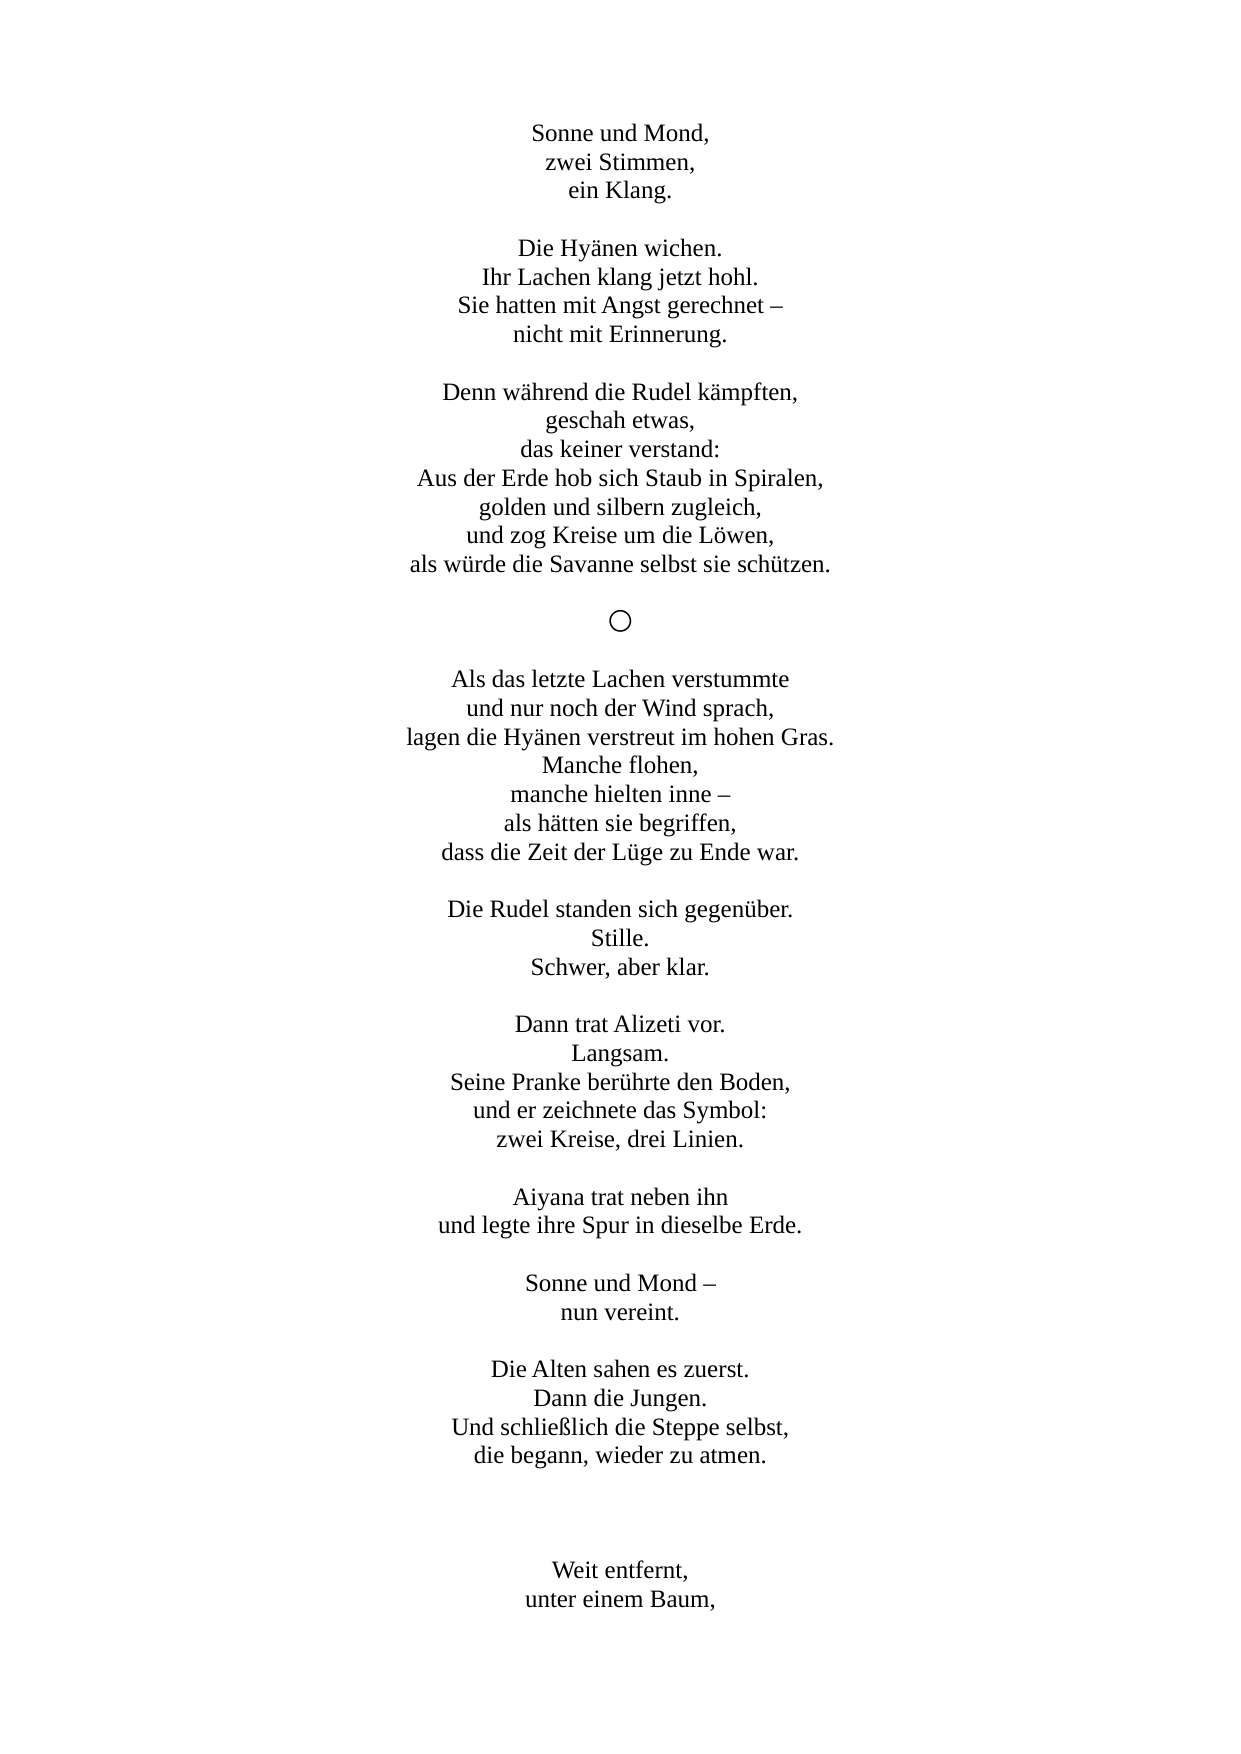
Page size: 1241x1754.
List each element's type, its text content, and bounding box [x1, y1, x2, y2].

text Sonne und Mond, zwei Stimmen, ein Klang. Die Hyänen wichen. Ihr Lachen klang jetzt hohl. Sie hatten mit Angst gerechnet – nicht mit Erinnerung. Denn während die Rudel kämpften, geschah etwas, das keiner verstand: Aus der Erde hob sich Staub in Spiralen, golden und silbern zugleich, und zog Kreise um die Löwen, als würde die Savanne selbst sie schützen. 🌕 Als das letzte Lachen verstummte und nur noch der Wind sprach, lagen die Hyänen verstreut im hohen Gras. Manche flohen, manche hielten inne – als hätten sie begriffen, dass die Zeit der Lüge zu Ende war. Die Rudel standen sich gegenüber. Stille. Schwer, aber klar. Dann trat Alizeti vor. Langsam. Seine Pranke berührte den Boden, und er zeichnete das Symbol: zwei Kreise, drei Linien. Aiyana trat neben ihn und legte ihre Spur in dieselbe Erde. Sonne und Mond – nun vereint. Die Alten sahen es zuerst. Dann die Jungen. Und schließlich die Steppe selbst, die begann, wieder zu atmen. 🌿 Weit entfernt, unter einem Baum, [118, 118, 1122, 1613]
